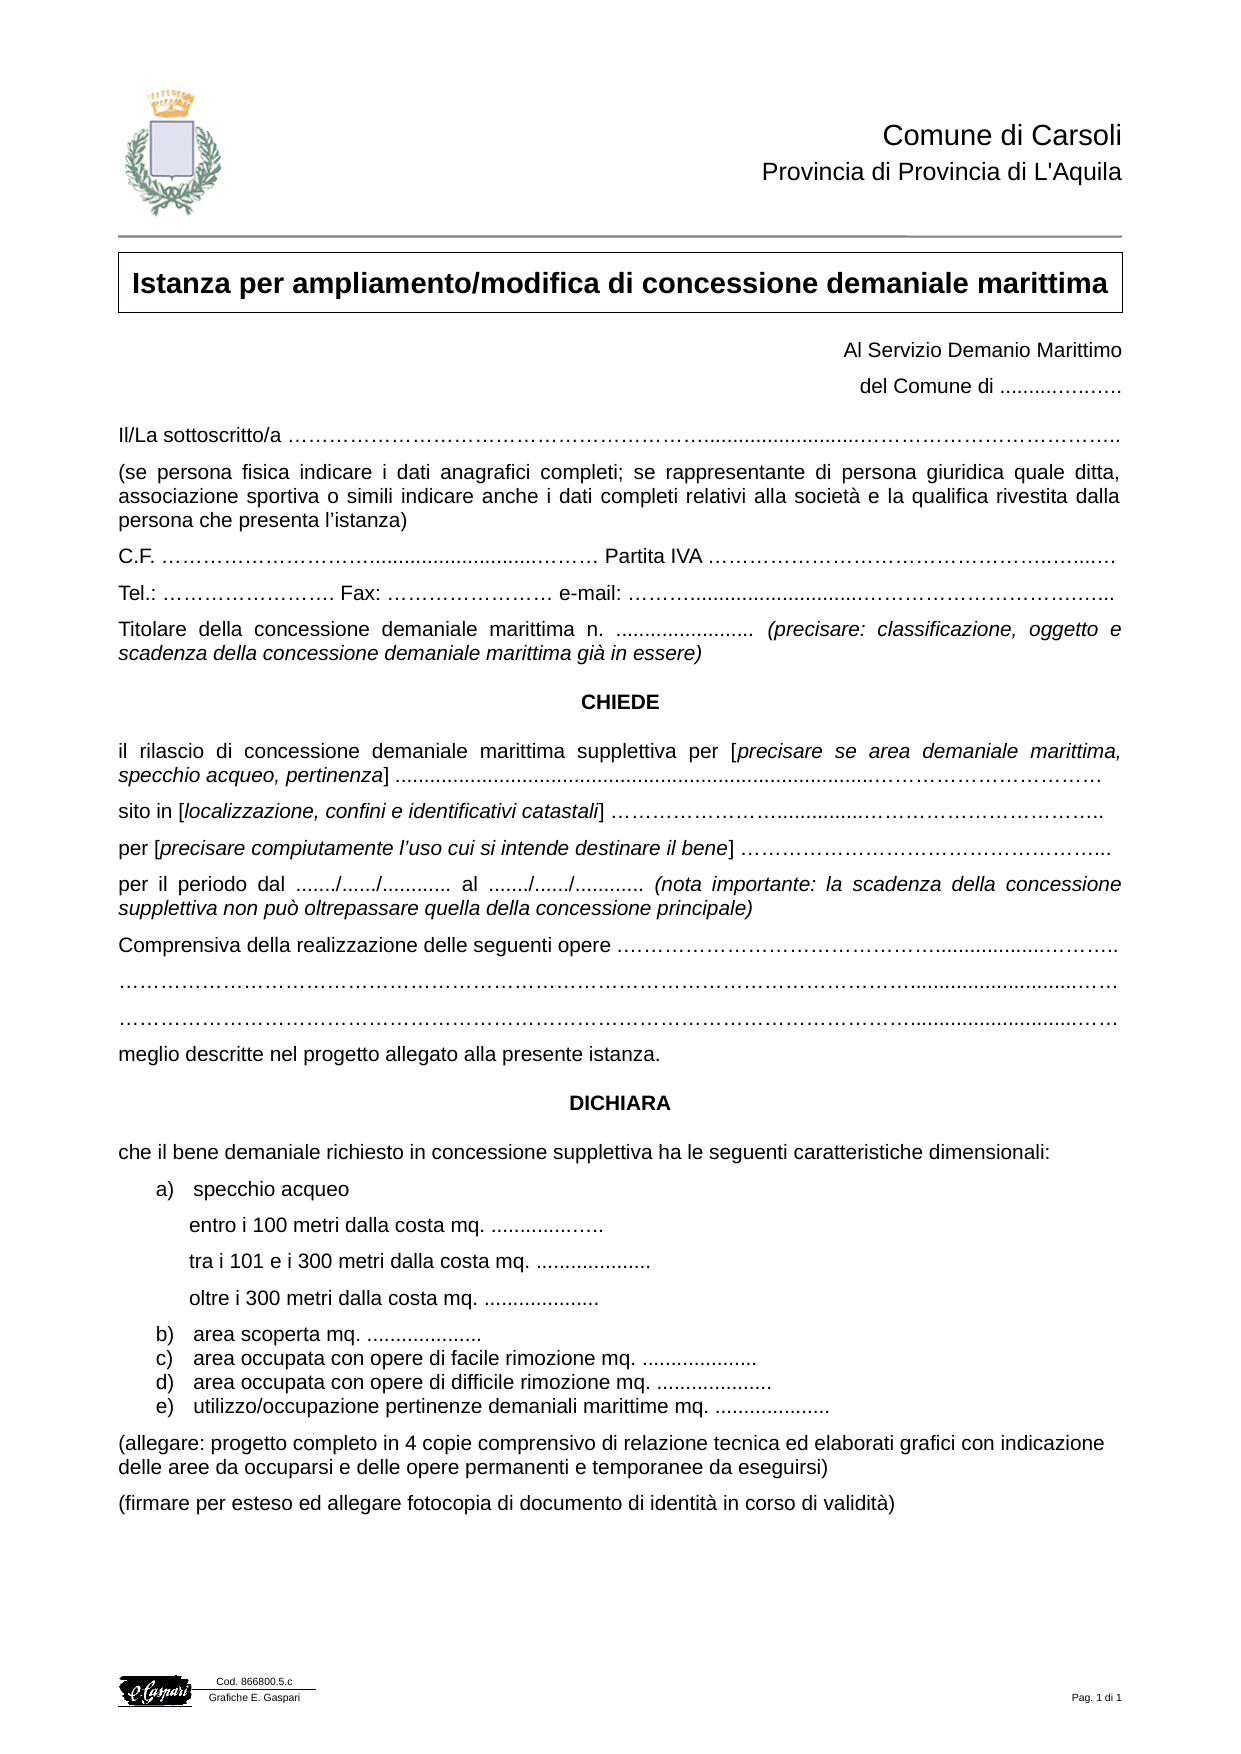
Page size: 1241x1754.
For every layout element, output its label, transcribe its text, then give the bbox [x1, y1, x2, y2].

text oltre i 300 metri dalla costa mq. .................... [189, 1286, 1122, 1310]
list utilizzo/occupazione pertinenze demaniali marittime mq. .................... [156, 1394, 1122, 1418]
text Comune di Carsoli [224, 118, 1122, 152]
text (allegare: progetto completo in 4 copie comprensivo di relazione tecnica ed elaborati grafici con indicazione delle aree da occuparsi e delle opere permanenti e temporanee da eseguirsi) [118, 1431, 1122, 1478]
list specchio acqueo [156, 1176, 1122, 1200]
list area occupata con opere di difficile rimozione mq. .................... [156, 1370, 1122, 1394]
text per [precisare compiutamente l’uso cui si intende destinare il bene] ……………………………………………... [118, 836, 1122, 860]
text Il/La sottoscritto/a ……………………………………………………...........................……………………………….. [118, 423, 1122, 447]
picture [118, 1674, 192, 1706]
text Comprensiva della realizzazione delle seguenti opere .………………………………………...................……….. [118, 933, 1122, 957]
text Al Servizio Demanio Marittimo [118, 338, 1122, 362]
text …………………………………………………………………………………………………….............................…… [118, 969, 1122, 993]
table_header Istanza per ampliamento/modifica di concessione demaniale marittima [119, 253, 1122, 312]
text Tel.: ……………………. Fax: …………………… e-mail: ………..............................………………………….…... [118, 581, 1122, 604]
picture [122, 87, 224, 219]
text entro i 100 metri dalla costa mq. ..............….. [189, 1213, 1122, 1237]
text DICHIARA [118, 1091, 1122, 1115]
list area occupata con opere di facile rimozione mq. .................... [156, 1346, 1122, 1370]
text (se persona fisica indicare i dati anagrafici completi; se rappresentante di persona giuridica quale ditta, associazione sportiva o simili indicare anche i dati completi relativi alla società e la qualifica rivestita dalla persona che presenta l’istanza) [118, 460, 1122, 532]
text Titolare della concessione demaniale marittima n. ........................ (precisare: classificazione, oggetto e scadenza della concessione demaniale marittima già in essere) [118, 617, 1122, 665]
text C.F. ………………………….............................……… Partita IVA …………………………………………..…....… [118, 544, 1122, 568]
text (firmare per esteso ed allegare fotocopia di documento di identità in corso di validità) [118, 1491, 1122, 1515]
text Provincia di Provincia di L'Aquila [224, 157, 1122, 185]
text sito in [localizzazione, confini e identificativi catastali] ……………………...............…………………………….. [118, 799, 1122, 823]
text CHIEDE [118, 690, 1122, 714]
text che il bene demaniale richiesto in concessione supplettiva ha le seguenti caratteristiche dimensionali: [118, 1140, 1122, 1164]
text tra i 101 e i 300 metri dalla costa mq. .................... [189, 1249, 1122, 1273]
text del Comune di ..........…..….. [118, 374, 1122, 398]
text per il periodo dal ......./....../............ al ......./....../............ (nota importante: la scadenza della concessione supplettiva non può oltrepassare quella della concessione principale) [118, 872, 1122, 920]
text meglio descritte nel progetto allegato alla presente istanza. [118, 1042, 1122, 1066]
text il rilascio di concessione demaniale marittima supplettiva per [precisare se area demaniale marittima, specchio acqueo, pertinenza] ...................................................................................…………………………… [118, 739, 1122, 787]
text …………………………………………………………………………………………………….............................…… [118, 1006, 1122, 1029]
list area scoperta mq. .................... [156, 1322, 1122, 1346]
